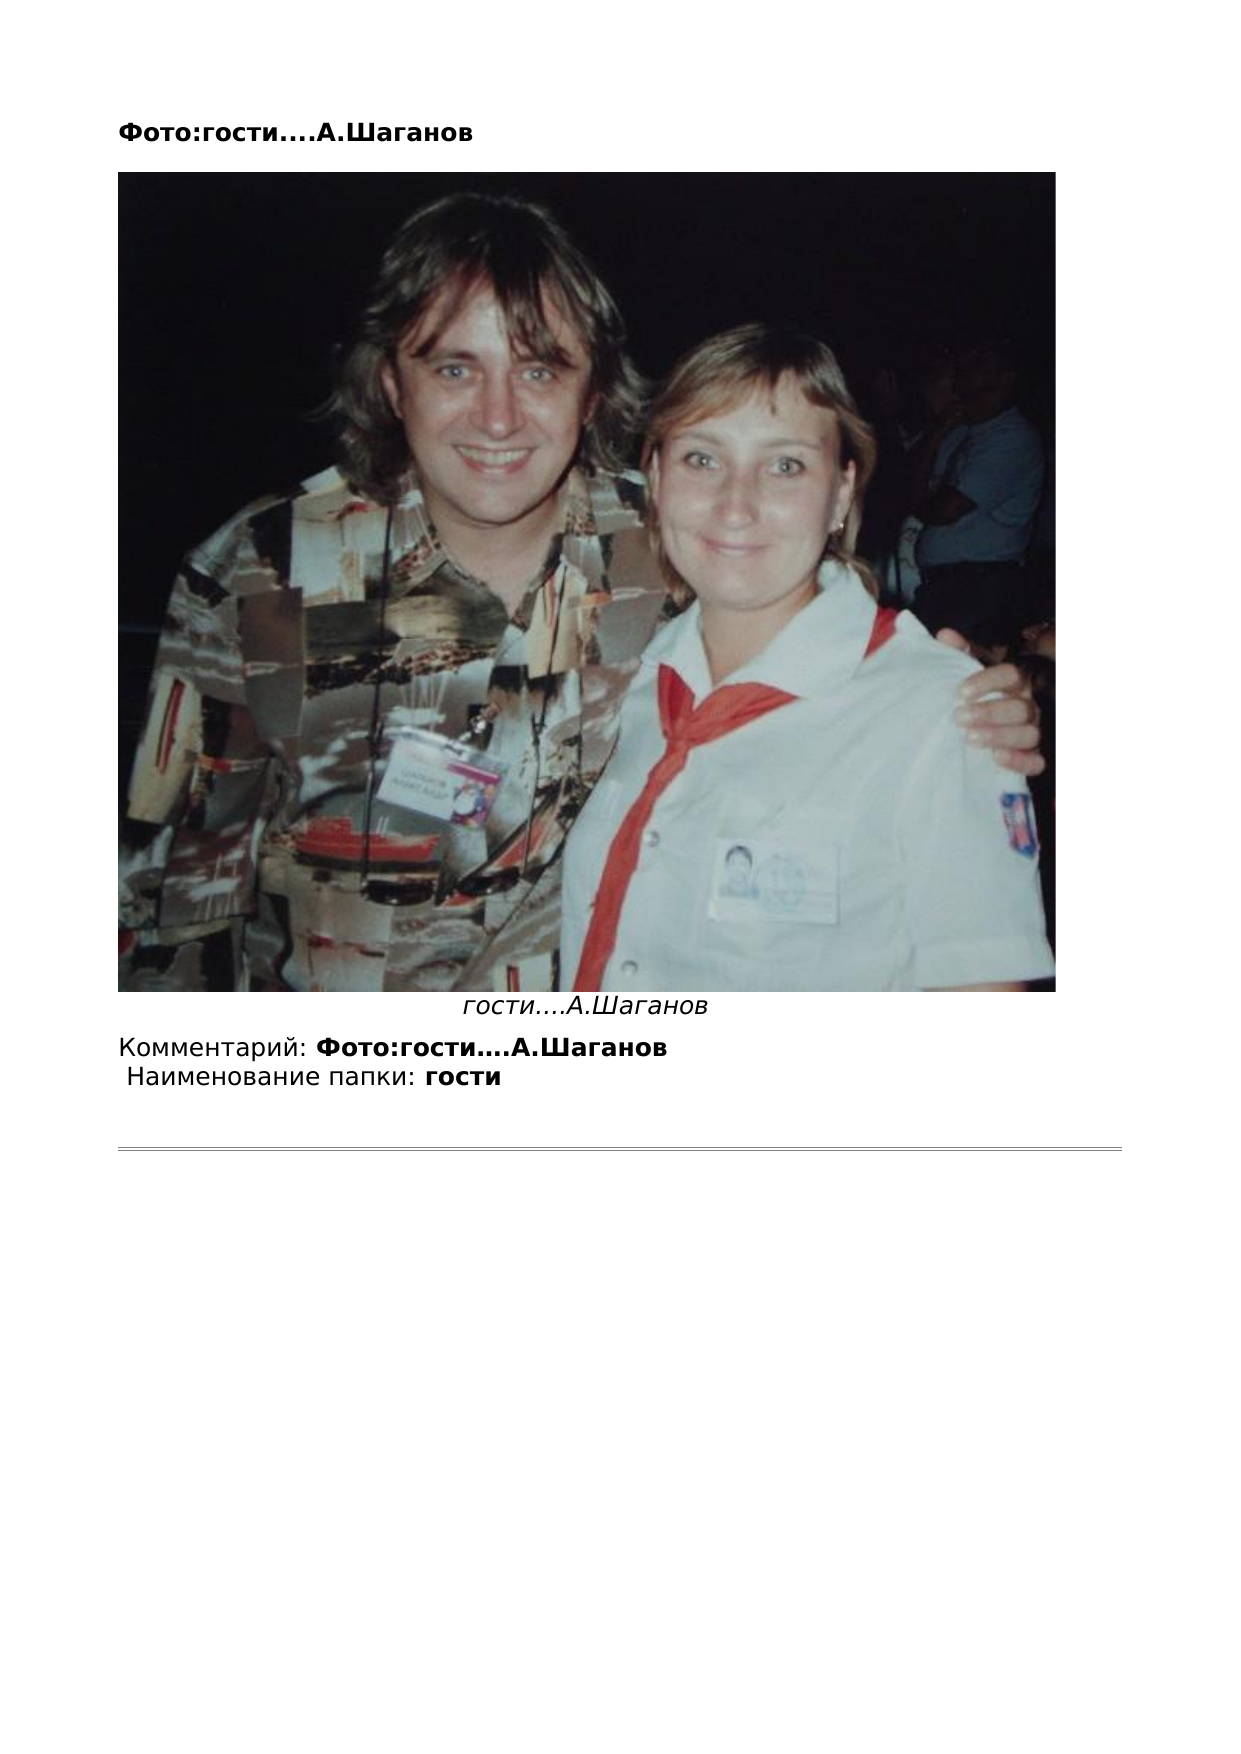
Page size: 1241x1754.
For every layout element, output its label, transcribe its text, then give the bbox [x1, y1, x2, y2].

text гости....А.Шаганов [118, 992, 1056, 1020]
text Комментарий: Фото:гости….А.Шаганов Наименование папки: гости [118, 1033, 1122, 1120]
subtitle Фото:гости....А.Шаганов [118, 118, 1122, 147]
picture [118, 172, 1056, 992]
